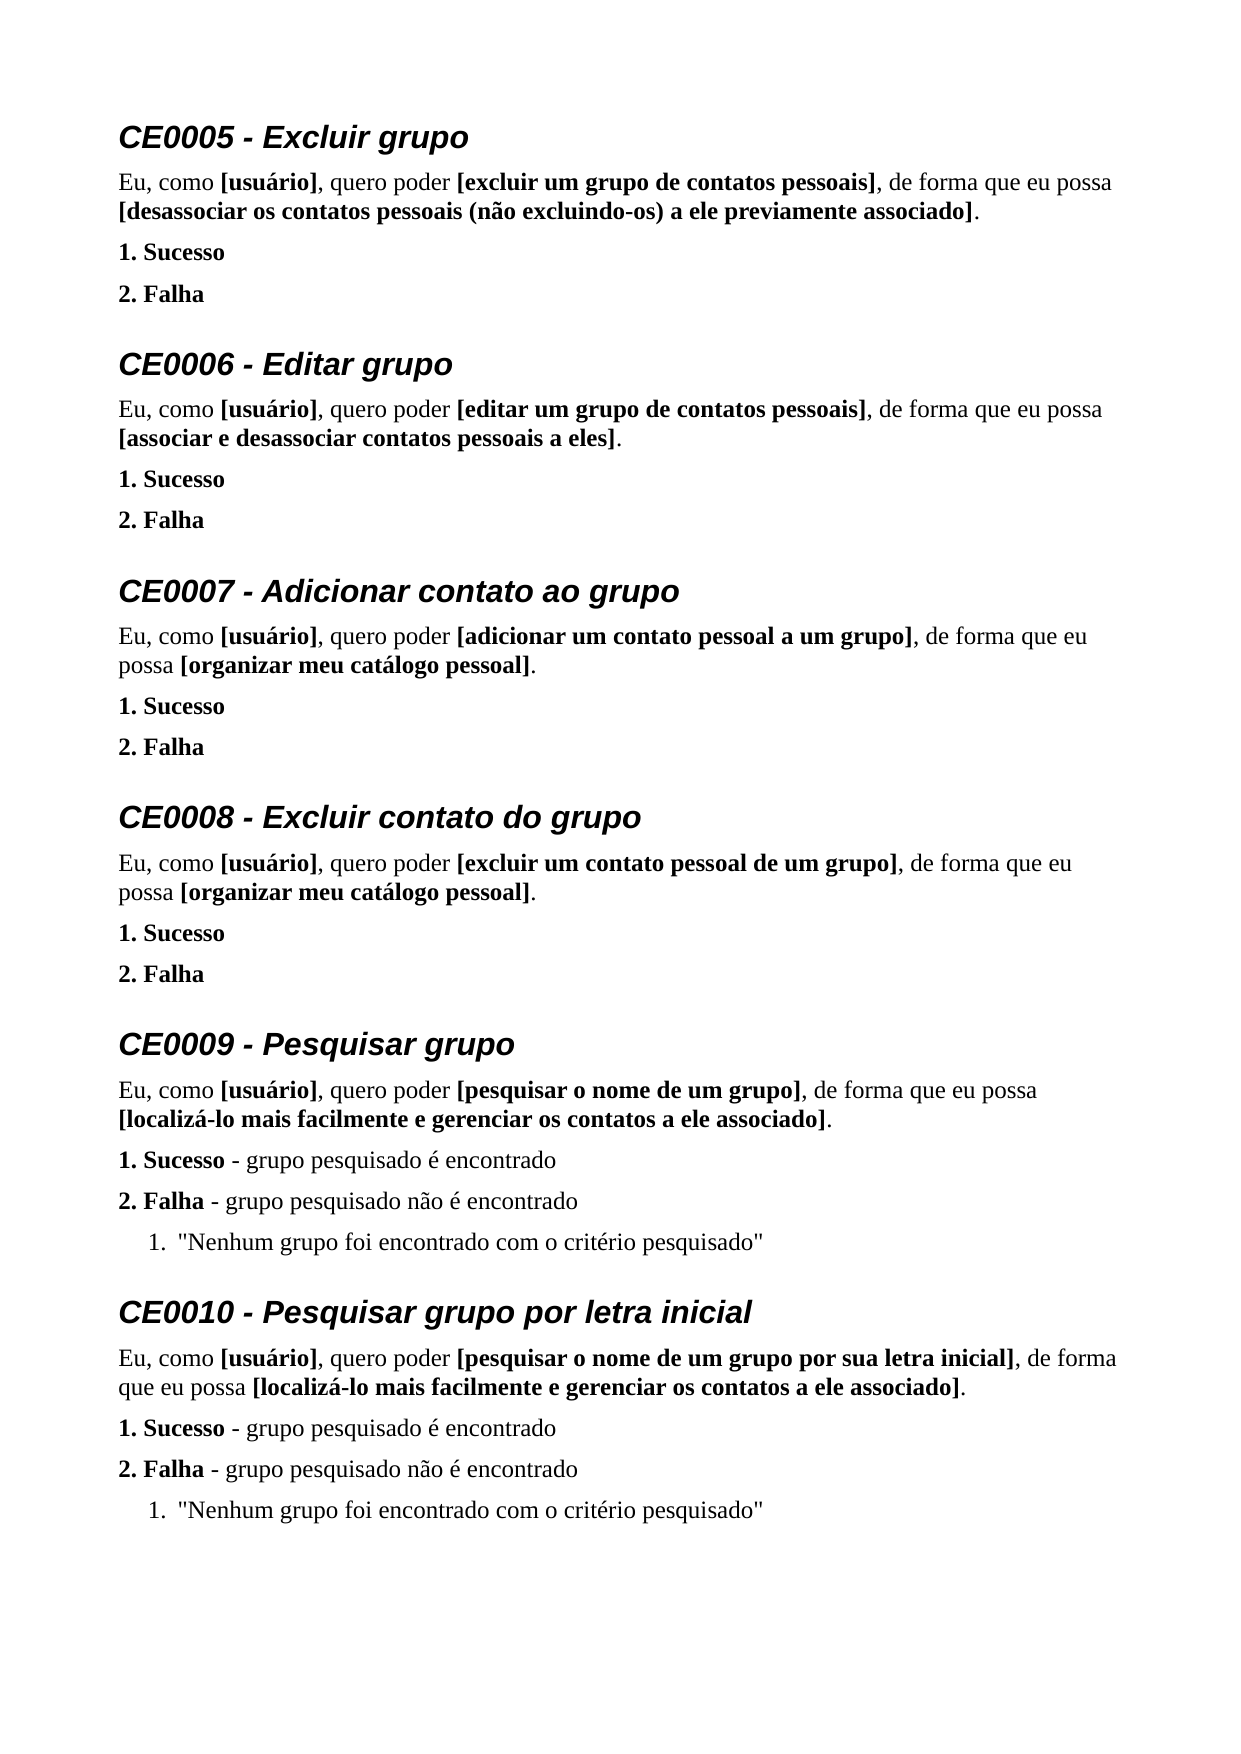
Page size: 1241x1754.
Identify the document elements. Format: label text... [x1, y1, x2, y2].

text 2. Falha - grupo pesquisado não é encontrado [118, 1454, 1122, 1483]
subtitle CE0010 - Pesquisar grupo por letra inicial [118, 1294, 1122, 1331]
subtitle CE0007 - Adicionar contato ao grupo [118, 572, 1122, 609]
text 1. Sucesso [118, 464, 1122, 493]
text Eu, como [usuário], quero poder [excluir um grupo de contatos pessoais], de forma que eu possa [desassociar os contatos pessoais (não excluindo-os) a ele previamente associado]. [118, 167, 1122, 225]
text 1. Sucesso - grupo pesquisado é encontrado [118, 1413, 1122, 1442]
text Eu, como [usuário], quero poder [editar um grupo de contatos pessoais], de forma que eu possa [associar e desassociar contatos pessoais a eles]. [118, 394, 1122, 452]
text Eu, como [usuário], quero poder [excluir um contato pessoal de um grupo], de forma que eu possa [organizar meu catálogo pessoal]. [118, 848, 1122, 906]
text 2. Falha [118, 279, 1122, 307]
text 2. Falha [118, 506, 1122, 534]
list "Nenhum grupo foi encontrado com o critério pesquisado" [148, 1496, 1122, 1524]
text 1. Sucesso [118, 691, 1122, 720]
subtitle CE0005 - Excluir grupo [118, 118, 1122, 155]
subtitle CE0009 - Pesquisar grupo [118, 1026, 1122, 1062]
text 2. Falha - grupo pesquisado não é encontrado [118, 1186, 1122, 1215]
text 1. Sucesso [118, 237, 1122, 266]
list "Nenhum grupo foi encontrado com o critério pesquisado" [148, 1227, 1122, 1256]
text Eu, como [usuário], quero poder [pesquisar o nome de um grupo], de forma que eu possa [localizá-lo mais facilmente e gerenciar os contatos a ele associado]. [118, 1075, 1122, 1132]
text 2. Falha [118, 732, 1122, 761]
subtitle CE0008 - Excluir contato do grupo [118, 799, 1122, 836]
text Eu, como [usuário], quero poder [pesquisar o nome de um grupo por sua letra inicial], de forma que eu possa [localizá-lo mais facilmente e gerenciar os contatos a ele associado]. [118, 1343, 1122, 1401]
subtitle CE0006 - Editar grupo [118, 345, 1122, 382]
text 2. Falha [118, 959, 1122, 988]
text 1. Sucesso [118, 918, 1122, 947]
text Eu, como [usuário], quero poder [adicionar um contato pessoal a um grupo], de forma que eu possa [organizar meu catálogo pessoal]. [118, 621, 1122, 679]
text 1. Sucesso - grupo pesquisado é encontrado [118, 1145, 1122, 1174]
